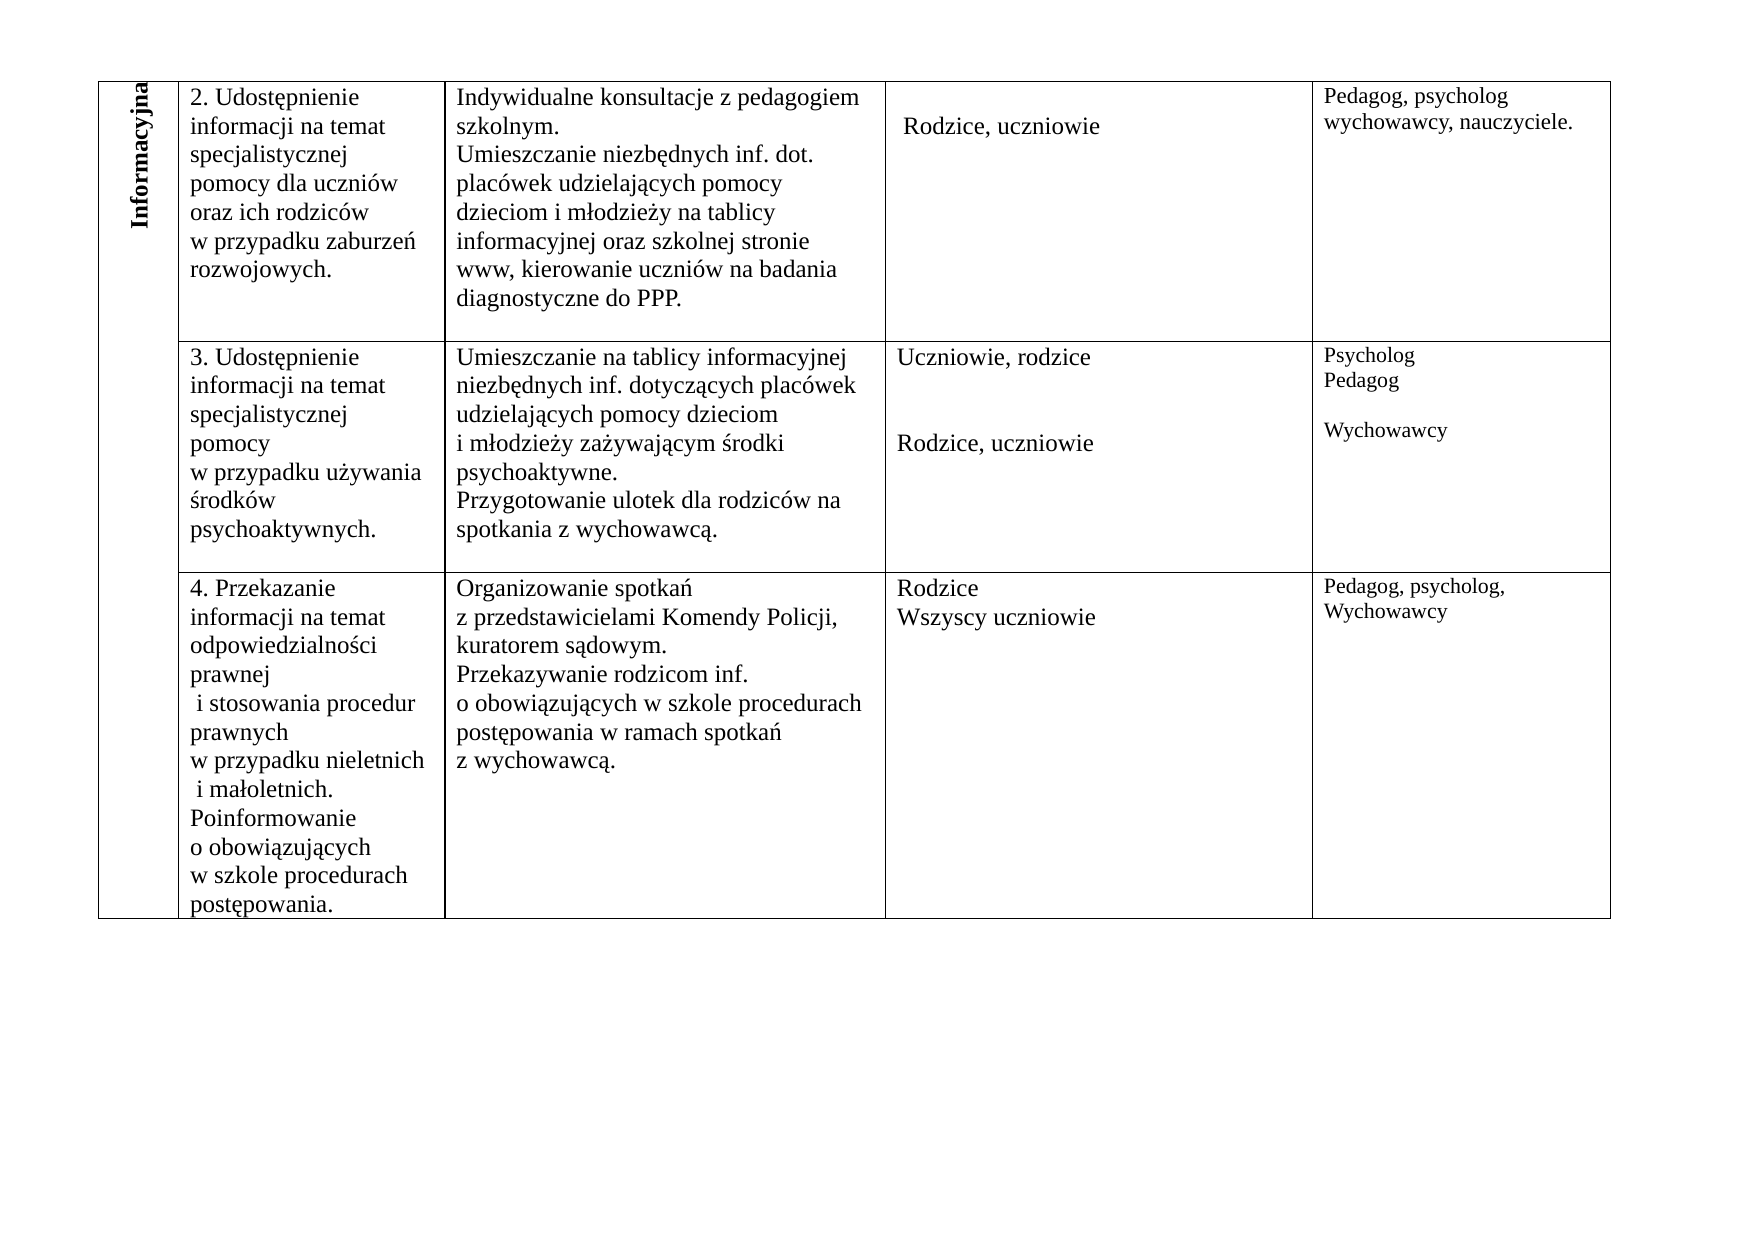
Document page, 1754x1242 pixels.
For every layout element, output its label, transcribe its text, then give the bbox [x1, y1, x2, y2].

table_cell Indywidualne konsultacje z pedagogiem szkolnym. Umieszczanie niezbędnych inf. dot. placówek udzielających pomocy dzieciom i młodzieży na tablicy informacyjnej oraz szkolnej stronie www, kierowanie uczniów na badania diagnostyczne do PPP. [446, 82, 885, 341]
table_cell 3. Udostępnienie informacji na temat specjalistycznej pomocy w przypadku używania środków psychoaktywnych. [179, 342, 444, 572]
table_cell Organizowanie spotkań z przedstawicielami Komendy Policji, kuratorem sądowym. Przekazywanie rodzicom inf. o obowiązujących w szkole procedurach postępowania w ramach spotkań z wychowawcą. [446, 573, 885, 918]
table_cell Uczniowie, rodzice Rodzice, uczniowie [886, 342, 1312, 572]
table_cell Rodzice Wszyscy uczniowie [886, 573, 1312, 918]
table_cell Pedagog, psycholog, Wychowawcy [1313, 573, 1610, 918]
table_cell 4. Przekazanie informacji na temat odpowiedzialności prawnej i stosowania procedur prawnych w przypadku nieletnich i małoletnich. Poinformowanie o obowiązujących w szkole procedurach postępowania. [179, 573, 444, 918]
table_cell 2. Udostępnienie informacji na temat specjalistycznej pomocy dla uczniów oraz ich rodziców w przypadku zaburzeń rozwojowych. [179, 82, 444, 341]
table_cell Informacyjna [99, 82, 178, 918]
table_cell Pedagog, psycholog wychowawcy, nauczyciele. [1313, 82, 1610, 341]
table_cell Umieszczanie na tablicy informacyjnej niezbędnych inf. dotyczących placówek udzielających pomocy dzieciom i młodzieży zażywającym środki psychoaktywne. Przygotowanie ulotek dla rodziców na spotkania z wychowawcą. [446, 342, 885, 572]
table_cell Psycholog Pedagog Wychowawcy [1313, 342, 1610, 572]
table_cell Rodzice, uczniowie [886, 82, 1312, 341]
